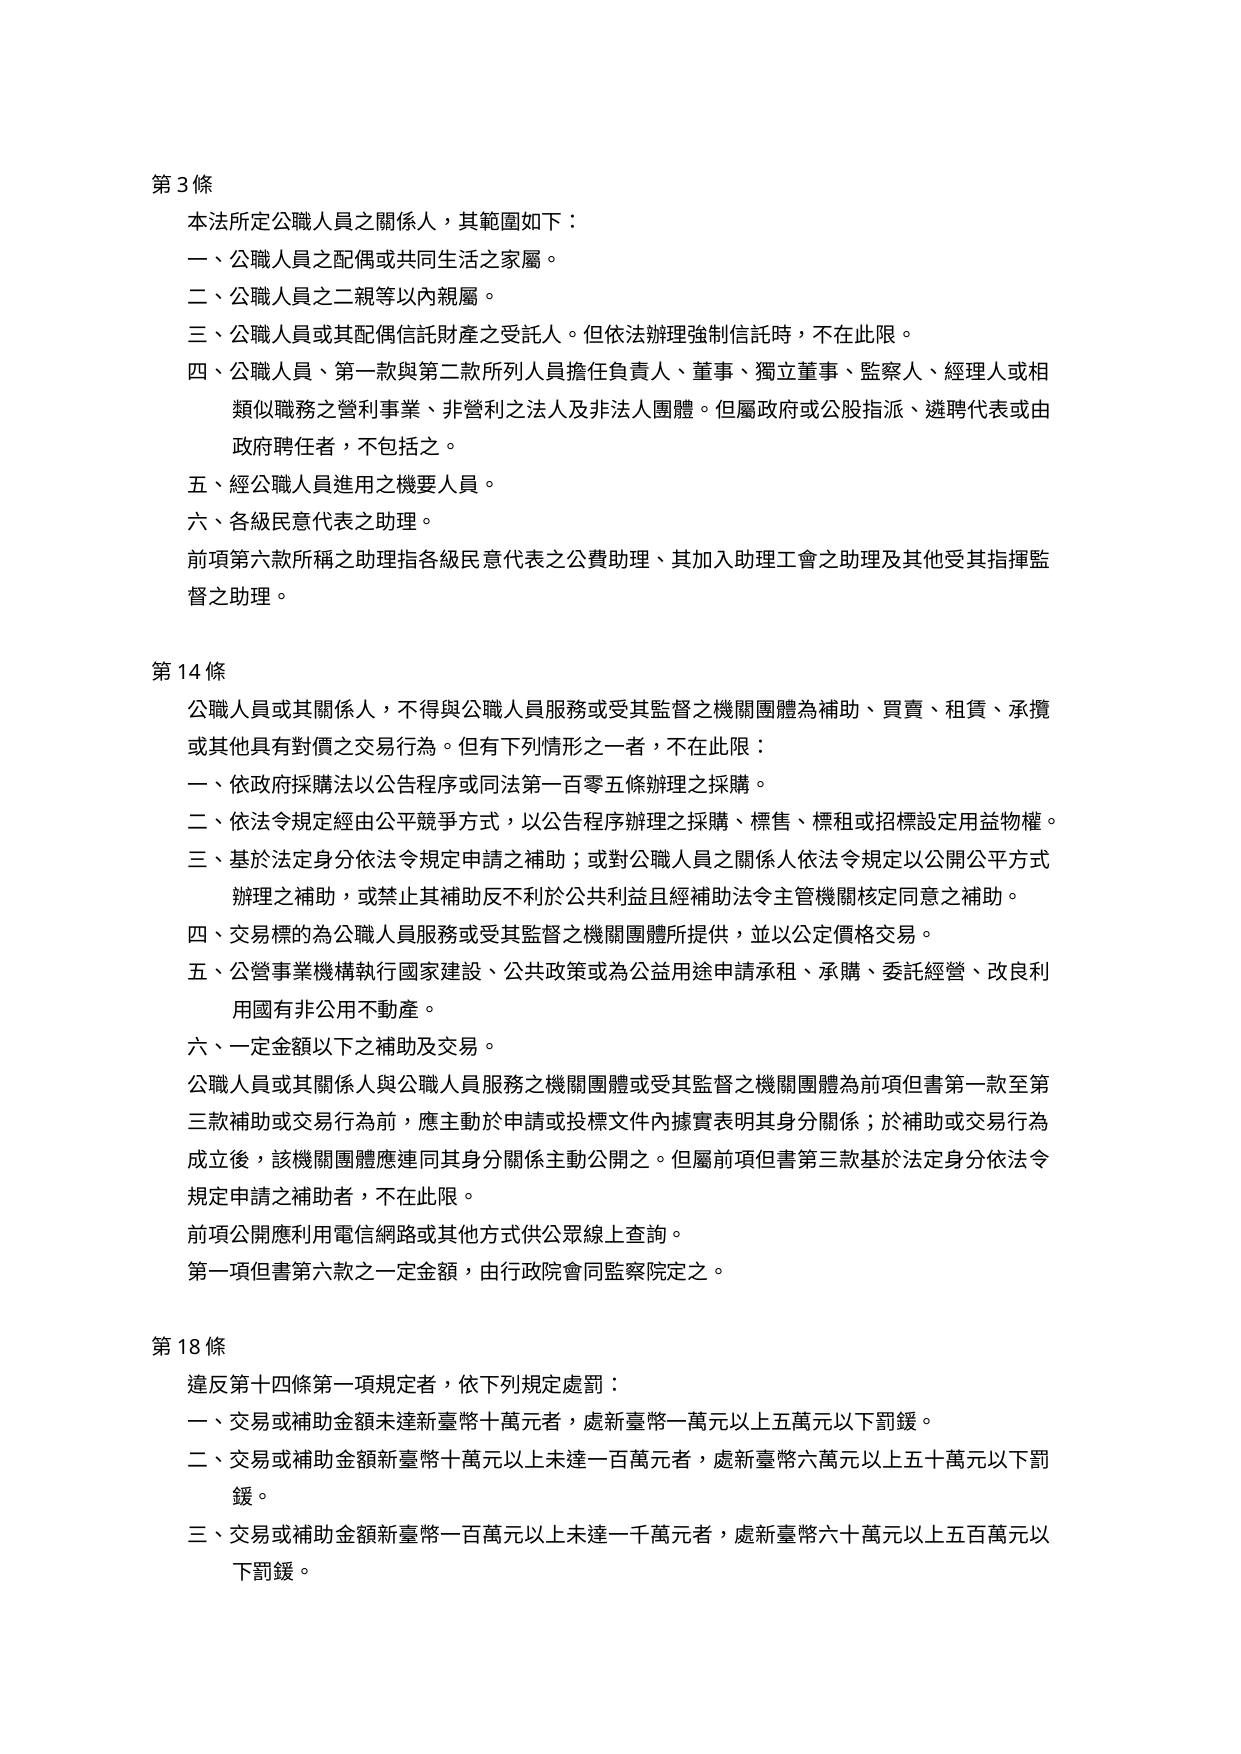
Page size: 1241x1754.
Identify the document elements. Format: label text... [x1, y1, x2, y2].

text 三、基於法定身分依法令規定申請之補助；或對公職人員之關係人依法令規定以公開公平方式辦理之補助，或禁止其補助反不利於公共利益且經補助法令主管機關核定同意之補助。 [187, 839, 1053, 914]
text 第18條 [114, 1327, 1146, 1364]
text 六、一定金額以下之補助及交易。 [187, 1027, 1053, 1064]
text 公職人員或其關係人與公職人員服務之機關團體或受其監督之機關團體為前項但書第一款至第三款補助或交易行為前，應主動於申請或投標文件內據實表明其身分關係；於補助或交易行為成立後，該機關團體應連同其身分關係主動公開之。但屬前項但書第三款基於法定身分依法令規定申請之補助者，不在此限。 [187, 1064, 1053, 1214]
text 四、公職人員、第一款與第二款所列人員擔任負責人、董事、獨立董事、監察人、經理人或相類似職務之營利事業、非營利之法人及非法人團體。但屬政府或公股指派、遴聘代表或由政府聘任者，不包括之。 [187, 352, 1053, 464]
text 三、公職人員或其配偶信託財產之受託人。但依法辦理強制信託時，不在此限。 [187, 314, 1053, 352]
text 五、公營事業機構執行國家建設、公共政策或為公益用途申請承租、承購、委託經營、改良利用國有非公用不動產。 [187, 952, 1053, 1027]
text 二、公職人員之二親等以內親屬。 [187, 277, 1053, 314]
text 前項第六款所稱之助理指各級民意代表之公費助理、其加入助理工會之助理及其他受其指揮監督之助理。 [187, 539, 1053, 614]
text 前項公開應利用電信網路或其他方式供公眾線上查詢。 [187, 1214, 1053, 1252]
text 一、交易或補助金額未達新臺幣十萬元者，處新臺幣一萬元以上五萬元以下罰鍰。 [187, 1402, 1053, 1439]
text 三、交易或補助金額新臺幣一百萬元以上未達一千萬元者，處新臺幣六十萬元以上五百萬元以下罰鍰。 [187, 1514, 1053, 1589]
text 公職人員或其關係人，不得與公職人員服務或受其監督之機關團體為補助、買賣、租賃、承攬或其他具有對價之交易行為。但有下列情形之一者，不在此限： [187, 689, 1053, 764]
text 第一項但書第六款之一定金額，由行政院會同監察院定之。 [187, 1252, 1053, 1289]
text 本法所定公職人員之關係人，其範圍如下： [187, 202, 1053, 239]
text 五、經公職人員進用之機要人員。 [187, 464, 1053, 502]
text 違反第十四條第一項規定者，依下列規定處罰： [187, 1364, 1053, 1402]
text 第3條 [114, 164, 1146, 202]
text 第14條 [114, 652, 1146, 689]
text 一、公職人員之配偶或共同生活之家屬。 [187, 239, 1053, 277]
text 六、各級民意代表之助理。 [187, 502, 1053, 539]
text 一、依政府採購法以公告程序或同法第一百零五條辦理之採購。 [187, 764, 1053, 802]
text 二、交易或補助金額新臺幣十萬元以上未達一百萬元者，處新臺幣六萬元以上五十萬元以下罰鍰。 [187, 1439, 1053, 1514]
text 四、交易標的為公職人員服務或受其監督之機關團體所提供，並以公定價格交易。 [187, 914, 1053, 952]
text 二、依法令規定經由公平競爭方式，以公告程序辦理之採購、標售、標租或招標設定用益物權。 [187, 802, 1053, 839]
